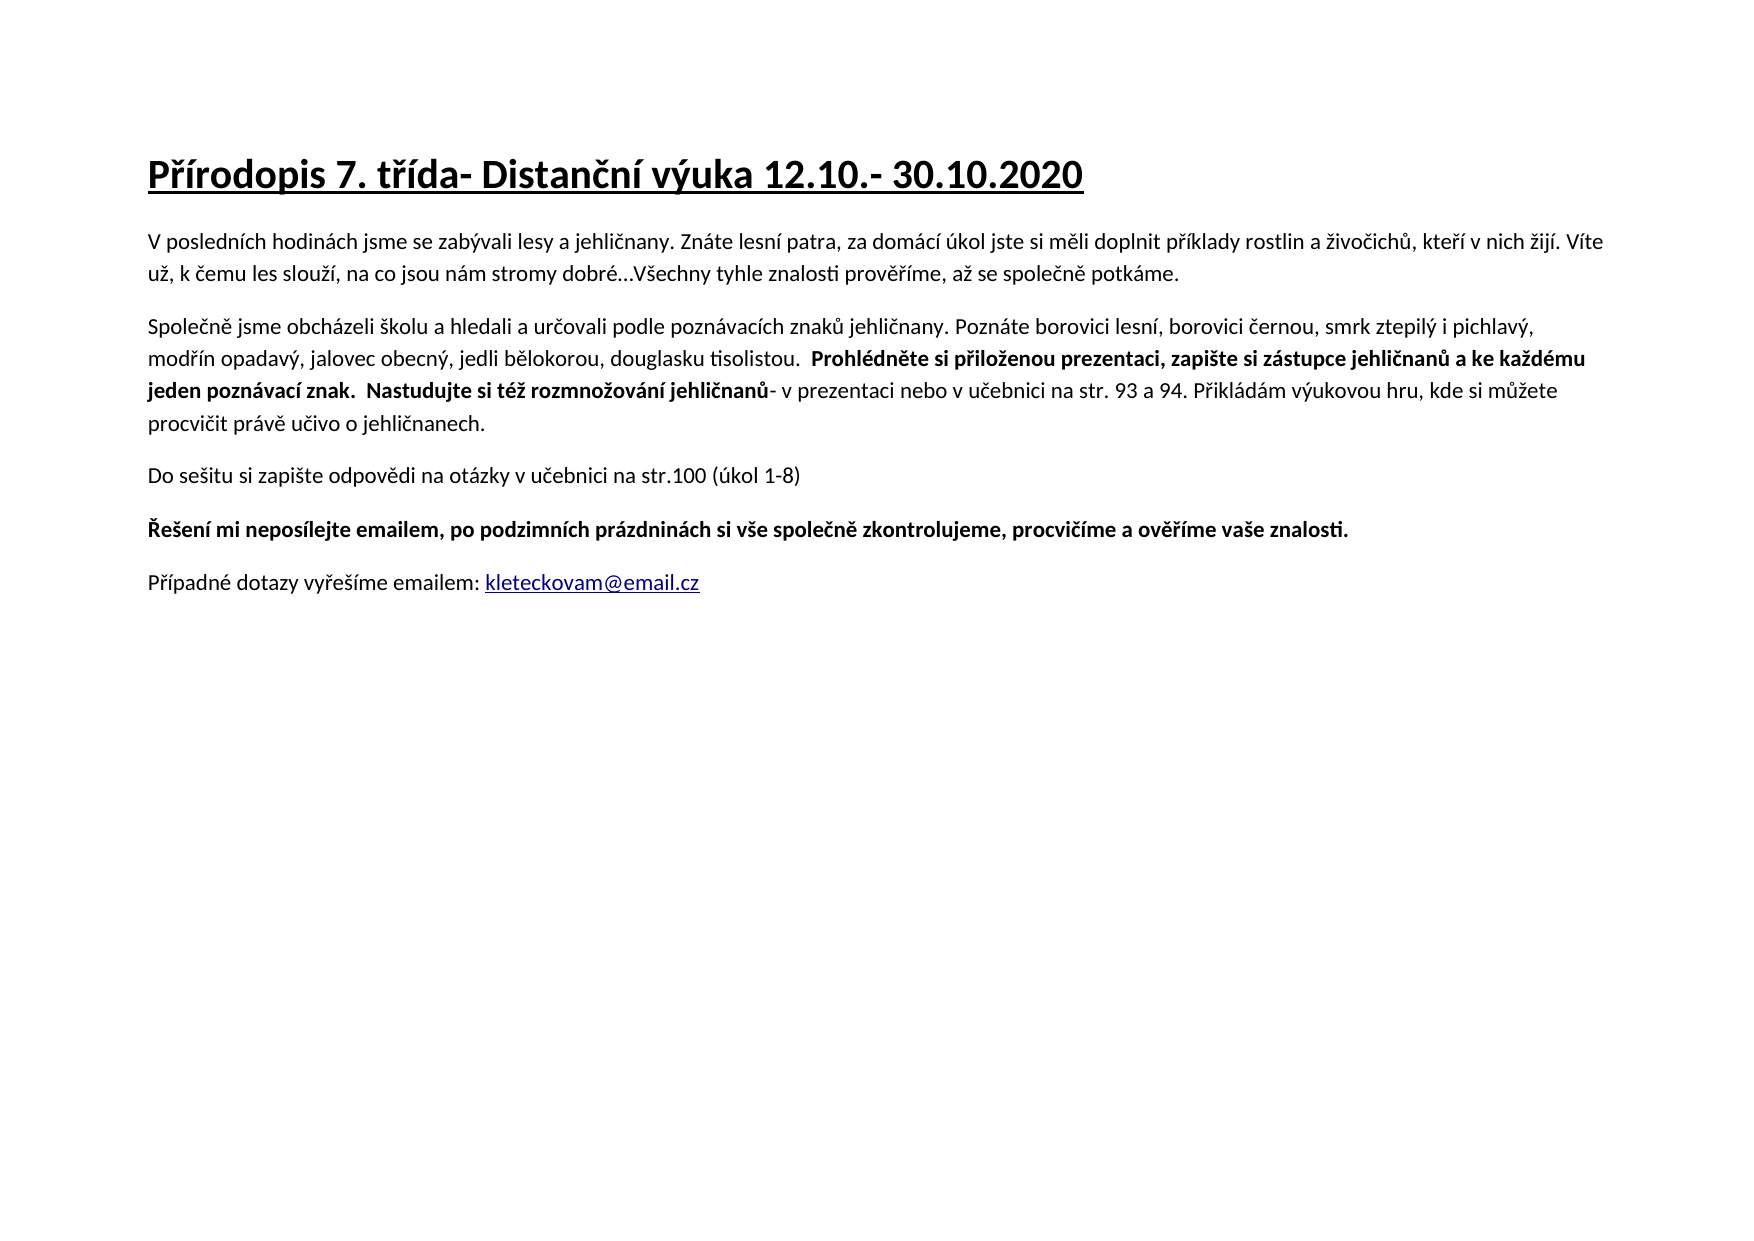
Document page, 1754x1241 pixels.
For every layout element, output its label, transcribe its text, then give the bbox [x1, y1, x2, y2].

text Řešení mi neposílejte emailem, po podzimních prázdninách si vše společně zkontrolujeme, procvičíme a ověříme vaše znalosti. [148, 515, 1606, 543]
text Do sešitu si zapište odpovědi na otázky v učebnici na str.100 (úkol 1-8) [148, 462, 1606, 490]
text Přírodopis 7. třída- Distanční výuka 12.10.- 30.10.2020 [148, 148, 1606, 198]
text Společně jsme obcházeli školu a hledali a určovali podle poznávacích znaků jehličnany. Poznáte borovici lesní, borovici černou, smrk ztepilý i pichlavý, modřín opadavý, jalovec obecný, jedli bělokorou, douglasku tisolistou. Prohlédněte si přiloženou prezentaci, zapište si zástupce jehličnanů a ke každému jeden poznávací znak. Nastudujte si též rozmnožování jehličnanů- v prezentaci nebo v učebnici na str. 93 a 94. Přikládám výukovou hru, kde si můžete procvičit právě učivo o jehličnanech. [148, 312, 1606, 437]
text V posledních hodinách jsme se zabývali lesy a jehličnany. Znáte lesní patra, za domácí úkol jste si měli doplnit příklady rostlin a živočichů, kteří v nich žijí. Víte už, k čemu les slouží, na co jsou nám stromy dobré…Všechny tyhle znalosti prověříme, až se společně potkáme. [148, 227, 1606, 287]
text Případné dotazy vyřešíme emailem: kleteckovam@email.cz [148, 568, 1606, 596]
